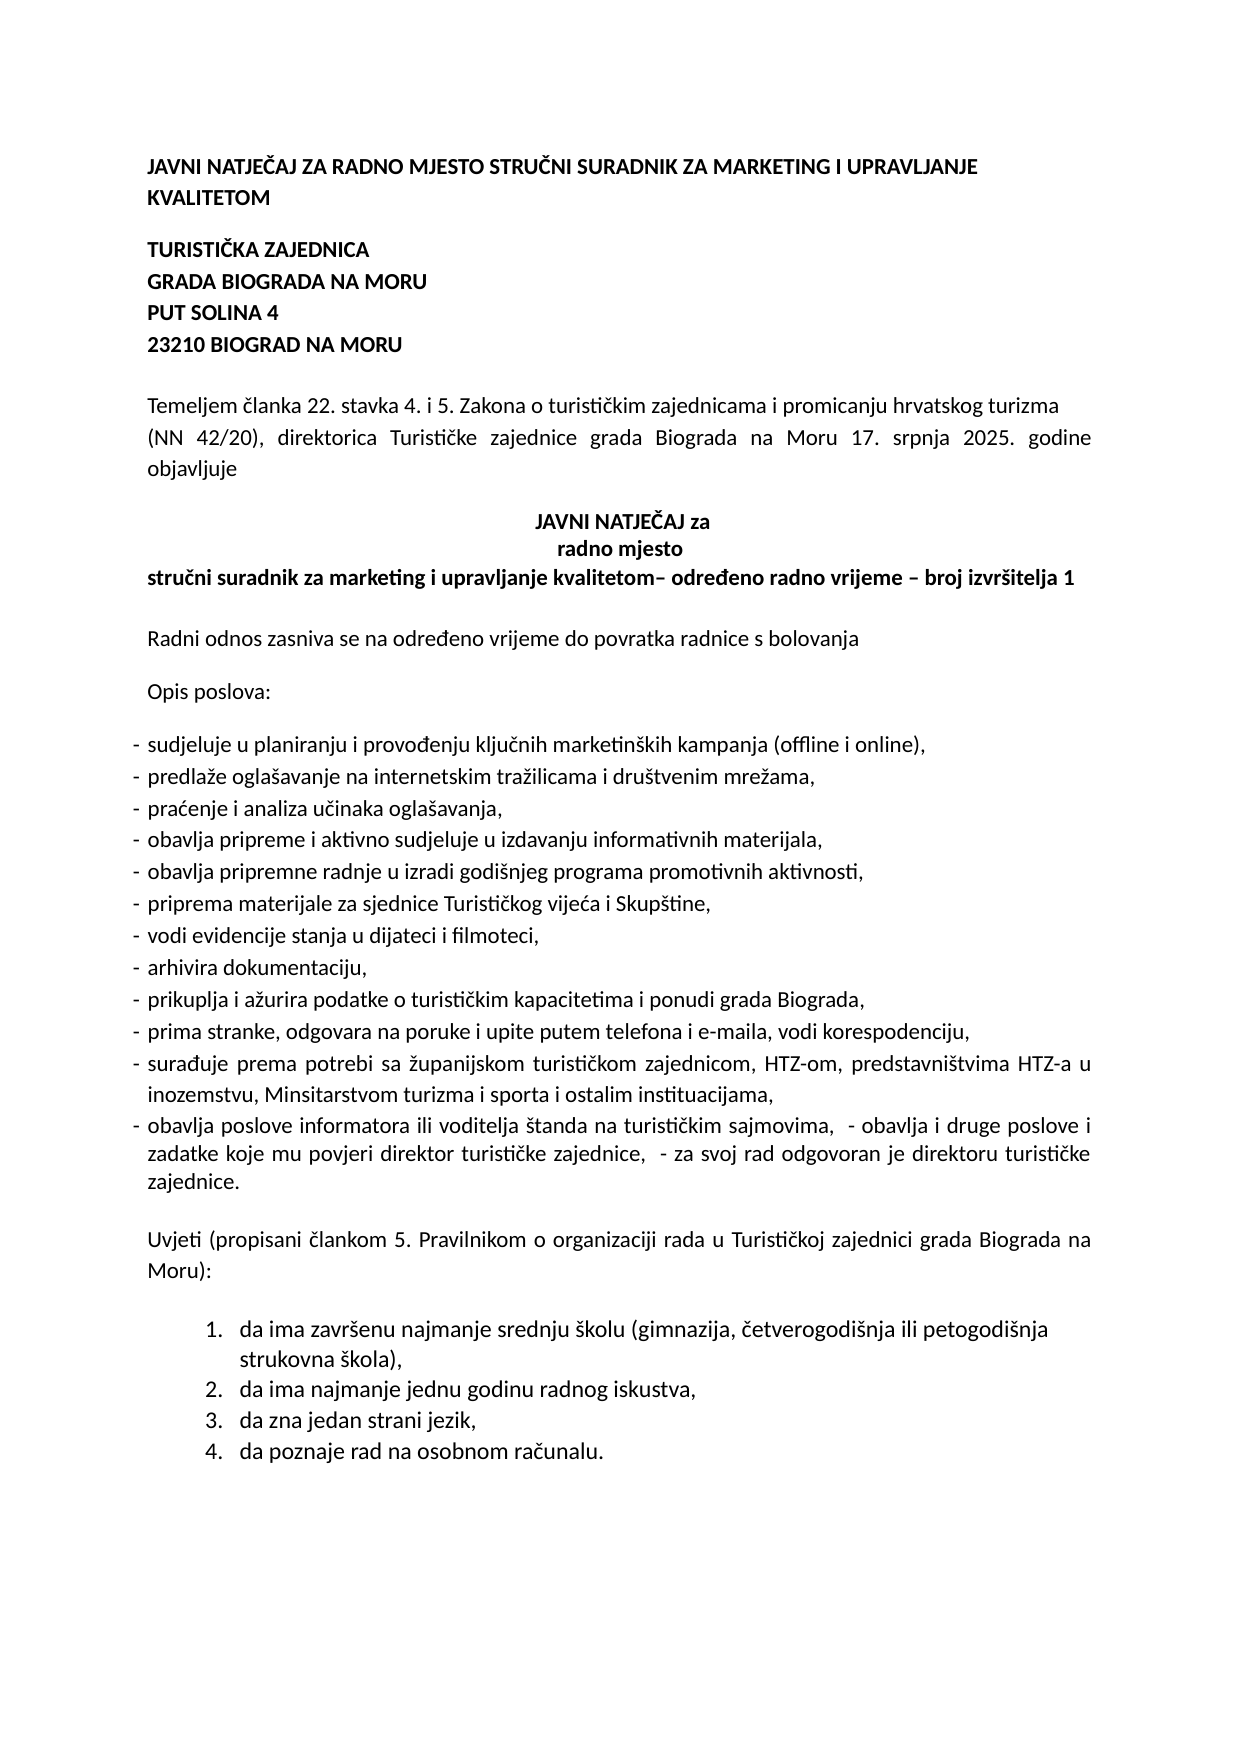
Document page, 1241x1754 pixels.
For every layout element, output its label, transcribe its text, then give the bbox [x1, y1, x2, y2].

list priprema materijale za sjednice Turističkog vijeća i Skupštine, [133, 889, 1093, 917]
text (NN 42/20), direktorica Turističke zajednice grada Biograda na Moru 17. srpnja 2025. godine objavljuje [147, 423, 1093, 482]
list da poznaje rad na osobnom računalu. [205, 1436, 1093, 1465]
list praćenje i analiza učinaka oglašavanja, [133, 794, 1093, 822]
list vodi evidencije stanja u dijateci i filmoteci, [133, 921, 1093, 949]
list da ima završenu najmanje srednju školu (gimnazija, četverogodišnja ili petogodišnja strukovna škola), [205, 1314, 1093, 1373]
list sudjeluje u planiranju i provođenju ključnih marketinških kampanja (offline i online), [133, 730, 1093, 758]
list predlaže oglašavanje na internetskim tražilicama i društvenim mrežama, [133, 762, 1093, 790]
text 23210 BIOGRAD NA MORU [147, 330, 1093, 358]
text Opis poslova: [147, 677, 1093, 705]
text stručni suradnik za marketing i upravljanje kvalitetom– određeno radno vrijeme – broj izvršitelja 1 [147, 563, 1093, 591]
list obavlja pripreme i aktivno sudjeluje u izdavanju informativnih materijala, [133, 826, 1093, 853]
text Radni odnos zasniva se na određeno vrijeme do povratka radnice s bolovanja [147, 624, 1093, 652]
list prima stranke, odgovara na poruke i upite putem telefona i e-maila, vodi korespodenciju, [133, 1017, 1093, 1045]
text Temeljem članka 22. stavka 4. i 5. Zakona o turističkim zajednicama i promicanju hrvatskog turizma [147, 391, 1093, 419]
text Uvjeti (propisani člankom 5. Pravilnikom o organizaciji rada u Turističkoj zajednici grada Biograda na Moru): [147, 1225, 1093, 1284]
text JAVNI NATJEČAJ za radno mjesto [533, 507, 712, 563]
list prikuplja i ažurira podatke o turističkim kapacitetima i ponudi grada Biograda, [133, 985, 1093, 1013]
text JAVNI NATJEČAJ ZA RADNO MJESTO STRUČNI SURADNIK ZA MARKETING I UPRAVLJANJE KVALITETOM [147, 152, 1093, 211]
list arhivira dokumentaciju, [133, 953, 1093, 981]
list surađuje prema potrebi sa županijskom turističkom zajednicom, HTZ-om, predstavništvima HTZ-a u inozemstvu, Minsitarstvom turizma i sporta i ostalim instituacijama, [133, 1049, 1093, 1108]
text TURISTIČKA ZAJEDNICA [147, 236, 1093, 264]
list da zna jedan strani jezik, [205, 1405, 1093, 1434]
text PUT SOLINA 4 [147, 298, 1093, 326]
list obavlja poslove informatora ili voditelja štanda na turističkim sajmovima, - obavlja i druge poslove i zadatke koje mu povjeri direktor turističke zajednice, - za svoj rad odgovoran je direktoru turističke zajednice. [133, 1112, 1093, 1195]
list da ima najmanje jednu godinu radnog iskustva, [205, 1374, 1093, 1404]
text GRADA BIOGRADA NA MORU [147, 267, 1093, 295]
list obavlja pripremne radnje u izradi godišnjeg programa promotivnih aktivnosti, [133, 857, 1093, 885]
